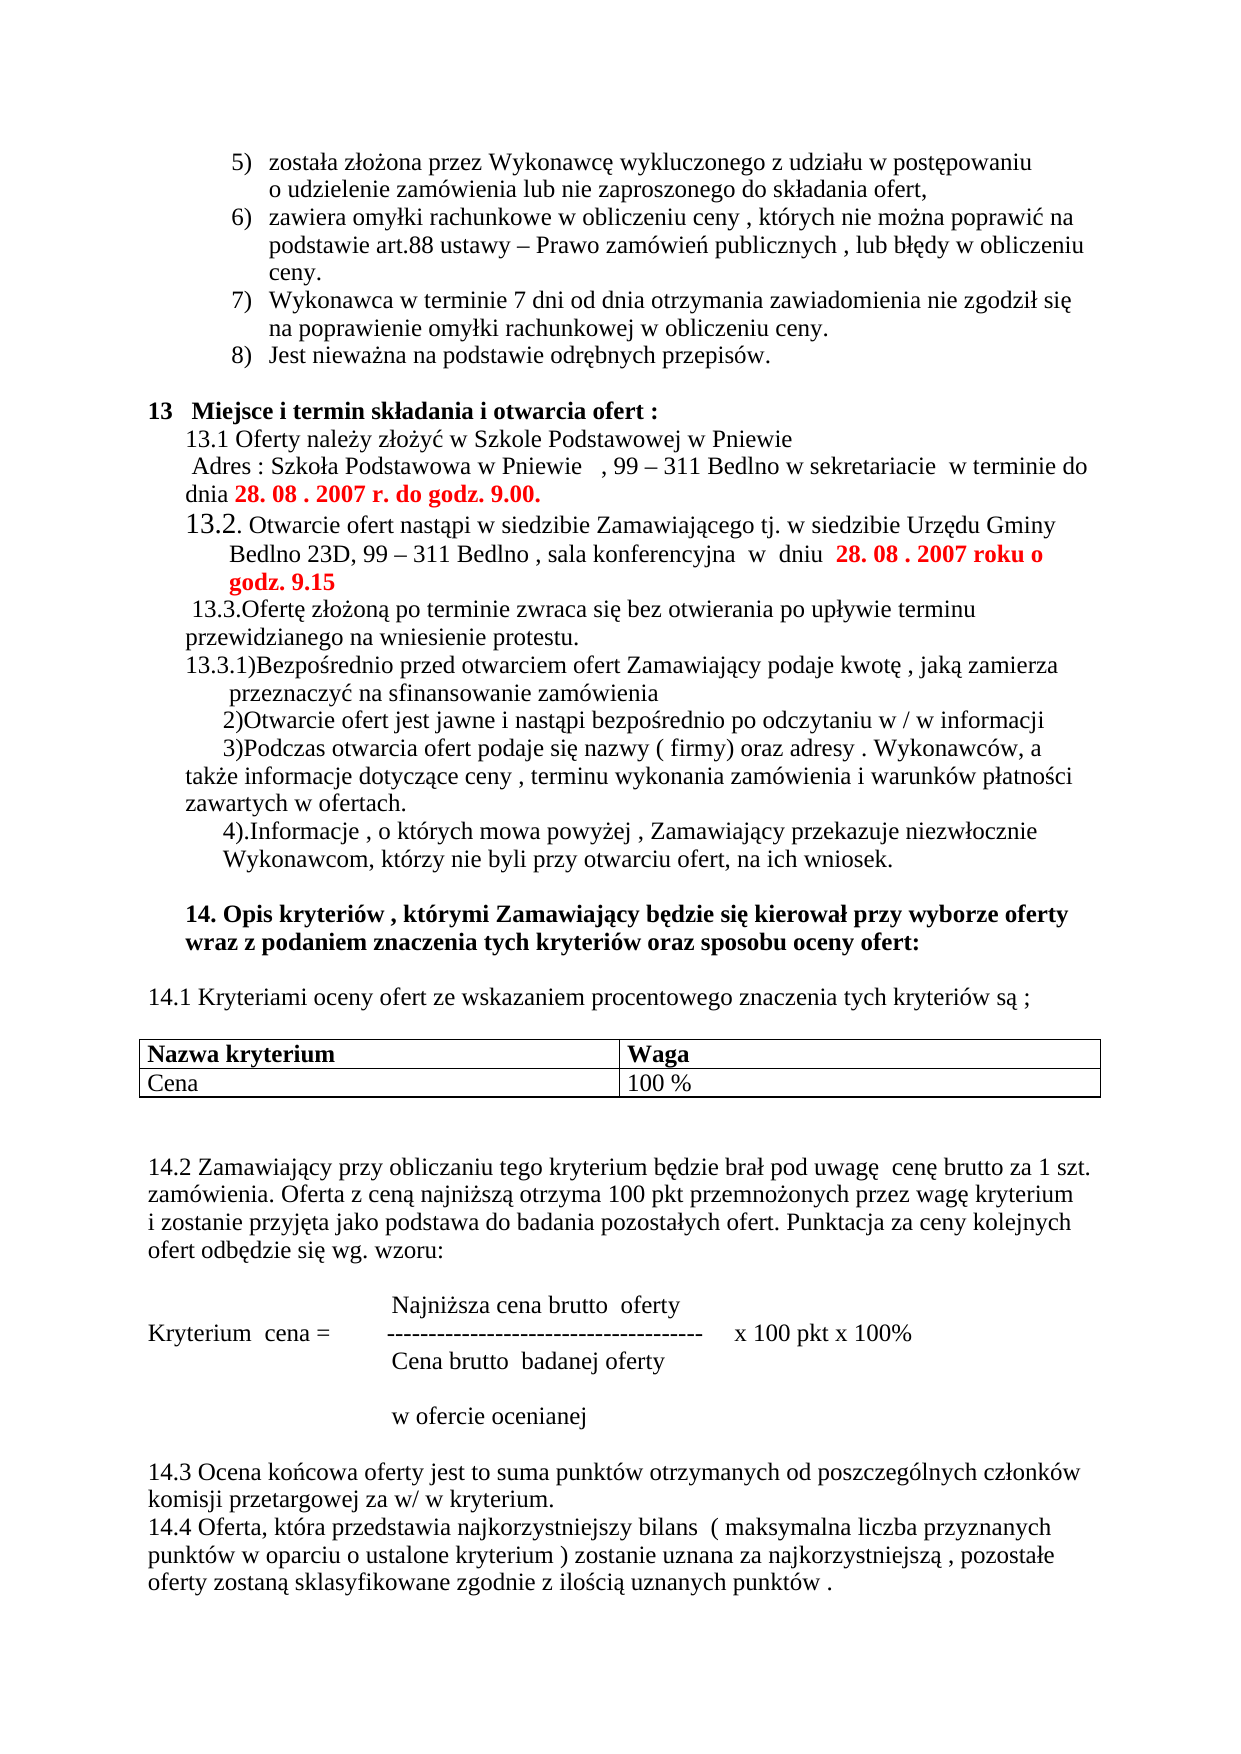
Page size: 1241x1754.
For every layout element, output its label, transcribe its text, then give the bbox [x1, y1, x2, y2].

table_cell 100 % [620, 1069, 1100, 1096]
text 3)Podczas otwarcia ofert podaje się nazwy ( firmy) oraz adresy . Wykonawców, a także informacje dotyczące ceny , terminu wykonania zamówienia i warunków płatności zawartych w ofertach. [185, 734, 1092, 817]
text Cena brutto badanej oferty [148, 1347, 1092, 1374]
list zawiera omyłki rachunkowe w obliczeniu ceny , których nie można poprawić na podstawie art.88 ustawy – Prawo zamówień publicznych , lub błędy w obliczeniu ceny. [231, 203, 1092, 286]
text 14.4 Oferta, która przedstawia najkorzystniejszy bilans ( maksymalna liczba przyznanych punktów w oparciu o ustalone kryterium ) zostanie uznana za najkorzystniejszą , pozostałe oferty zostaną sklasyfikowane zgodnie z ilością uznanych punktów . [148, 1513, 1092, 1596]
list Oferty należy złożyć w Szkole Podstawowej w Pniewie [185, 425, 1092, 452]
text Adres : Szkoła Podstawowa w Pniewie , 99 – 311 Bedlno w sekretariacie w terminie do dnia 28. 08 . 2007 r. do godz. 9.00. [185, 452, 1092, 508]
table_cell Cena [140, 1069, 619, 1096]
text 14.1 Kryteriami oceny ofert ze wskazaniem procentowego znaczenia tych kryteriów są ; [148, 983, 1092, 1011]
text Najniższa cena brutto oferty [148, 1291, 1092, 1319]
list .1)Bezpośrednio przed otwarciem ofert Zamawiający podaje kwotę , jaką zamierza przeznaczyć na sfinansowanie zamówienia [185, 651, 1092, 706]
list . Otwarcie ofert nastąpi w siedzibie Zamawiającego tj. w siedzibie Urzędu Gminy Bedlno 23D, 99 – 311 Bedlno , sala konferencyjna w dniu 28. 08 . 2007 roku o godz. 9.15 [185, 508, 1092, 596]
text 13.3.Ofertę złożoną po terminie zwraca się bez otwierania po upływie terminu przewidzianego na wniesienie protestu. [185, 596, 1092, 651]
text 14. Opis kryteriów , którymi Zamawiający będzie się kierował przy wyborze oferty wraz z podaniem znaczenia tych kryteriów oraz sposobu oceny ofert: [185, 900, 1092, 956]
list Miejsce i termin składania i otwarcia ofert : [148, 397, 1092, 425]
list Wykonawca w terminie 7 dni od dnia otrzymania zawiadomienia nie zgodził się na poprawienie omyłki rachunkowej w obliczeniu ceny. [231, 286, 1092, 342]
text 2)Otwarcie ofert jest jawne i nastąpi bezpośrednio po odczytaniu w / w informacji [223, 706, 1092, 734]
text Kryterium cena = -------------------------------------- x 100 pkt x 100% [148, 1319, 1092, 1347]
list Jest nieważna na podstawie odrębnych przepisów. [231, 342, 1092, 369]
text 14.2 Zamawiający przy obliczaniu tego kryterium będzie brał pod uwagę cenę brutto za 1 szt. zamówienia. Oferta z ceną najniższą otrzyma 100 pkt przemnożonych przez wagę kryterium i zostanie przyjęta jako podstawa do badania pozostałych ofert. Punktacja za ceny kolejnych ofert odbędzie się wg. wzoru: [148, 1153, 1092, 1264]
text 4).Informacje , o których mowa powyżej , Zamawiający przekazuje niezwłocznie Wykonawcom, którzy nie byli przy otwarciu ofert, na ich wniosek. [223, 817, 1092, 873]
table_header Nazwa kryterium [140, 1040, 619, 1068]
list została złożona przez Wykonawcę wykluczonego z udziału w postępowaniu o udzielenie zamówienia lub nie zaproszonego do składania ofert, [231, 148, 1092, 203]
text 14.3 Ocena końcowa oferty jest to suma punktów otrzymanych od poszczególnych członków komisji przetargowej za w/ w kryterium. [148, 1458, 1092, 1513]
table_header Waga [620, 1040, 1100, 1068]
text w ofercie ocenianej [148, 1402, 1092, 1430]
